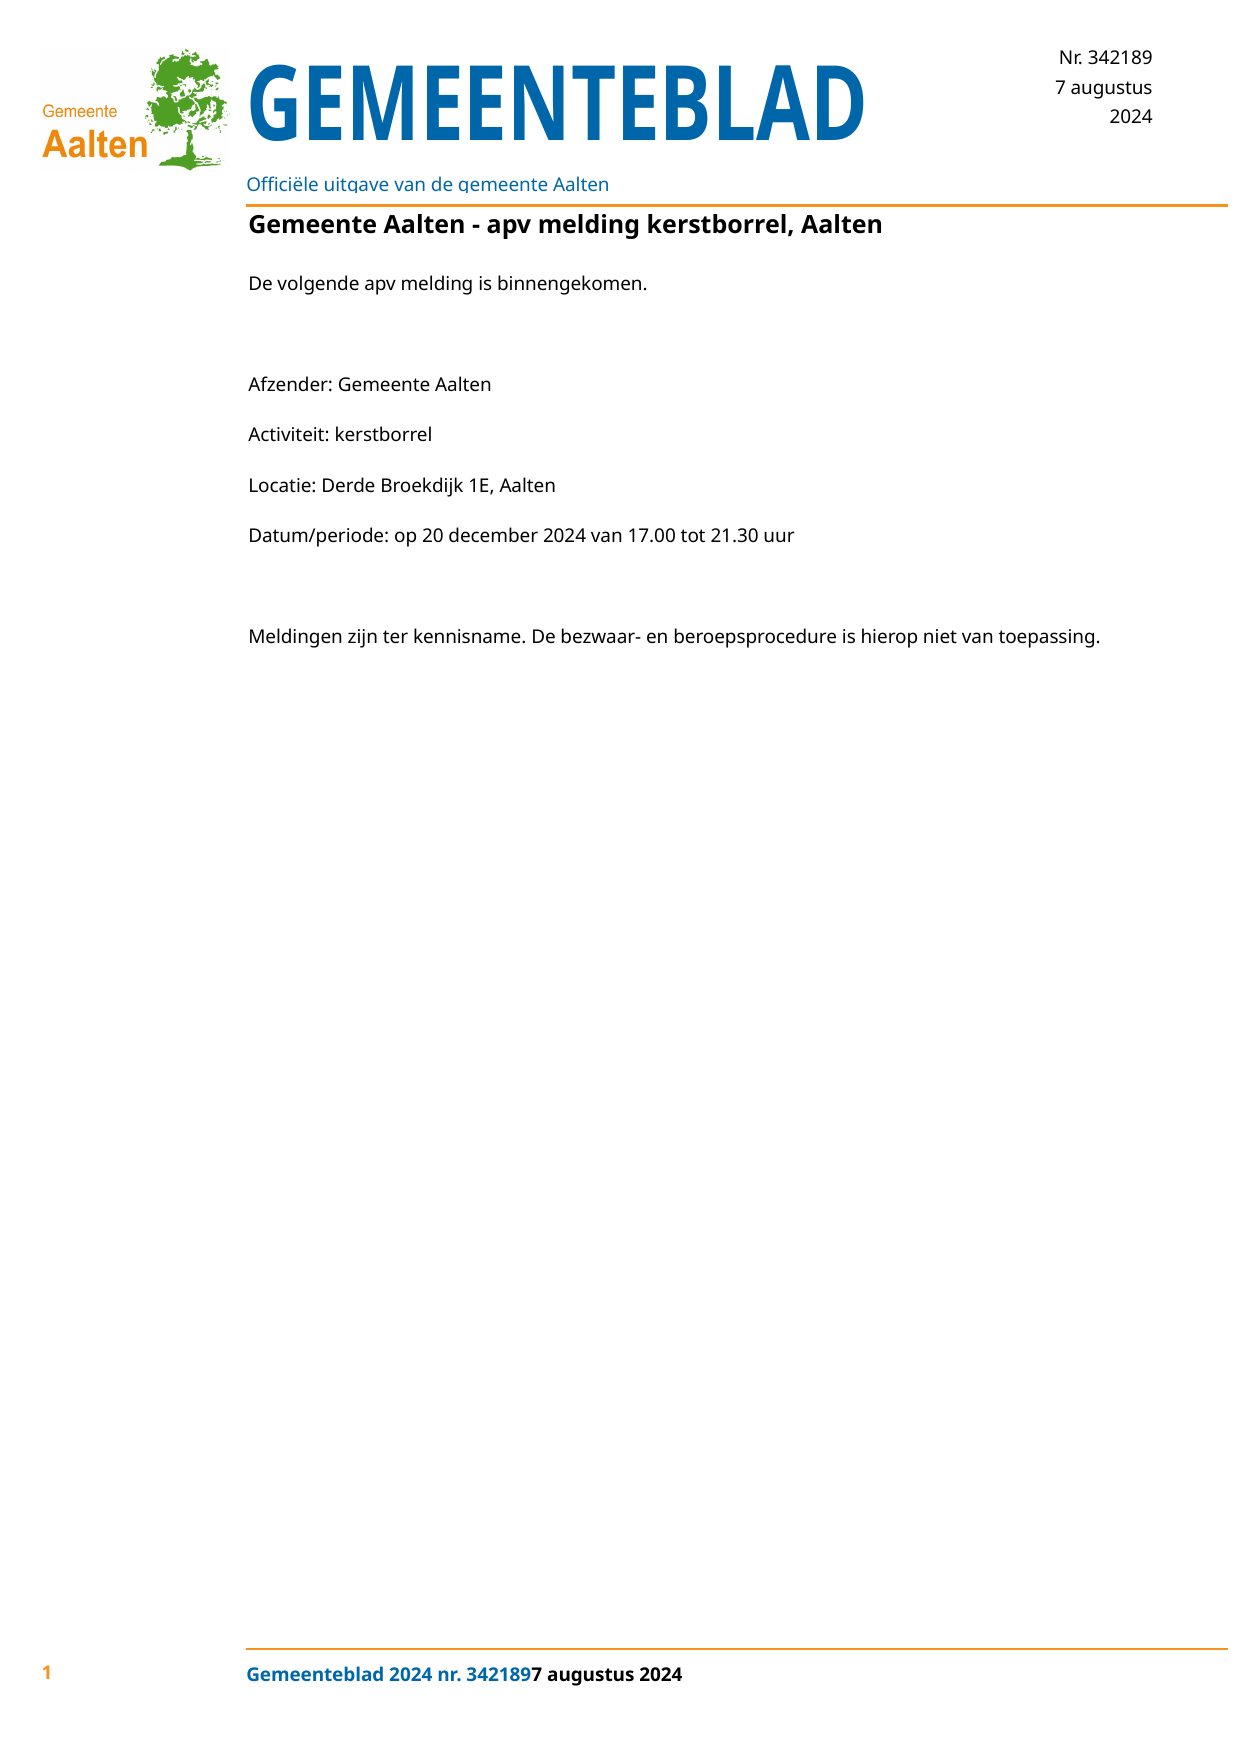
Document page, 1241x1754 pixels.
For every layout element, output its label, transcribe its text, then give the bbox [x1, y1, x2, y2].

text Meldingen zijn ter kennisname. De bezwaar- en beroepsprocedure is hierop niet van toepassing. [248, 623, 1152, 649]
text Gemeente Aalten - apv melding kerstborrel, Aalten [248, 207, 1152, 241]
text Afzender: Gemeente Aalten [248, 371, 1152, 397]
text De volgende apv melding is binnengekomen. [248, 270, 1152, 296]
picture [41, 47, 231, 172]
text Locatie: Derde Broekdijk 1E, Aalten [248, 472, 1152, 498]
text Datum/periode: op 20 december 2024 van 17.00 tot 21.30 uur [248, 522, 1152, 548]
text Activiteit: kerstborrel [248, 422, 1152, 447]
